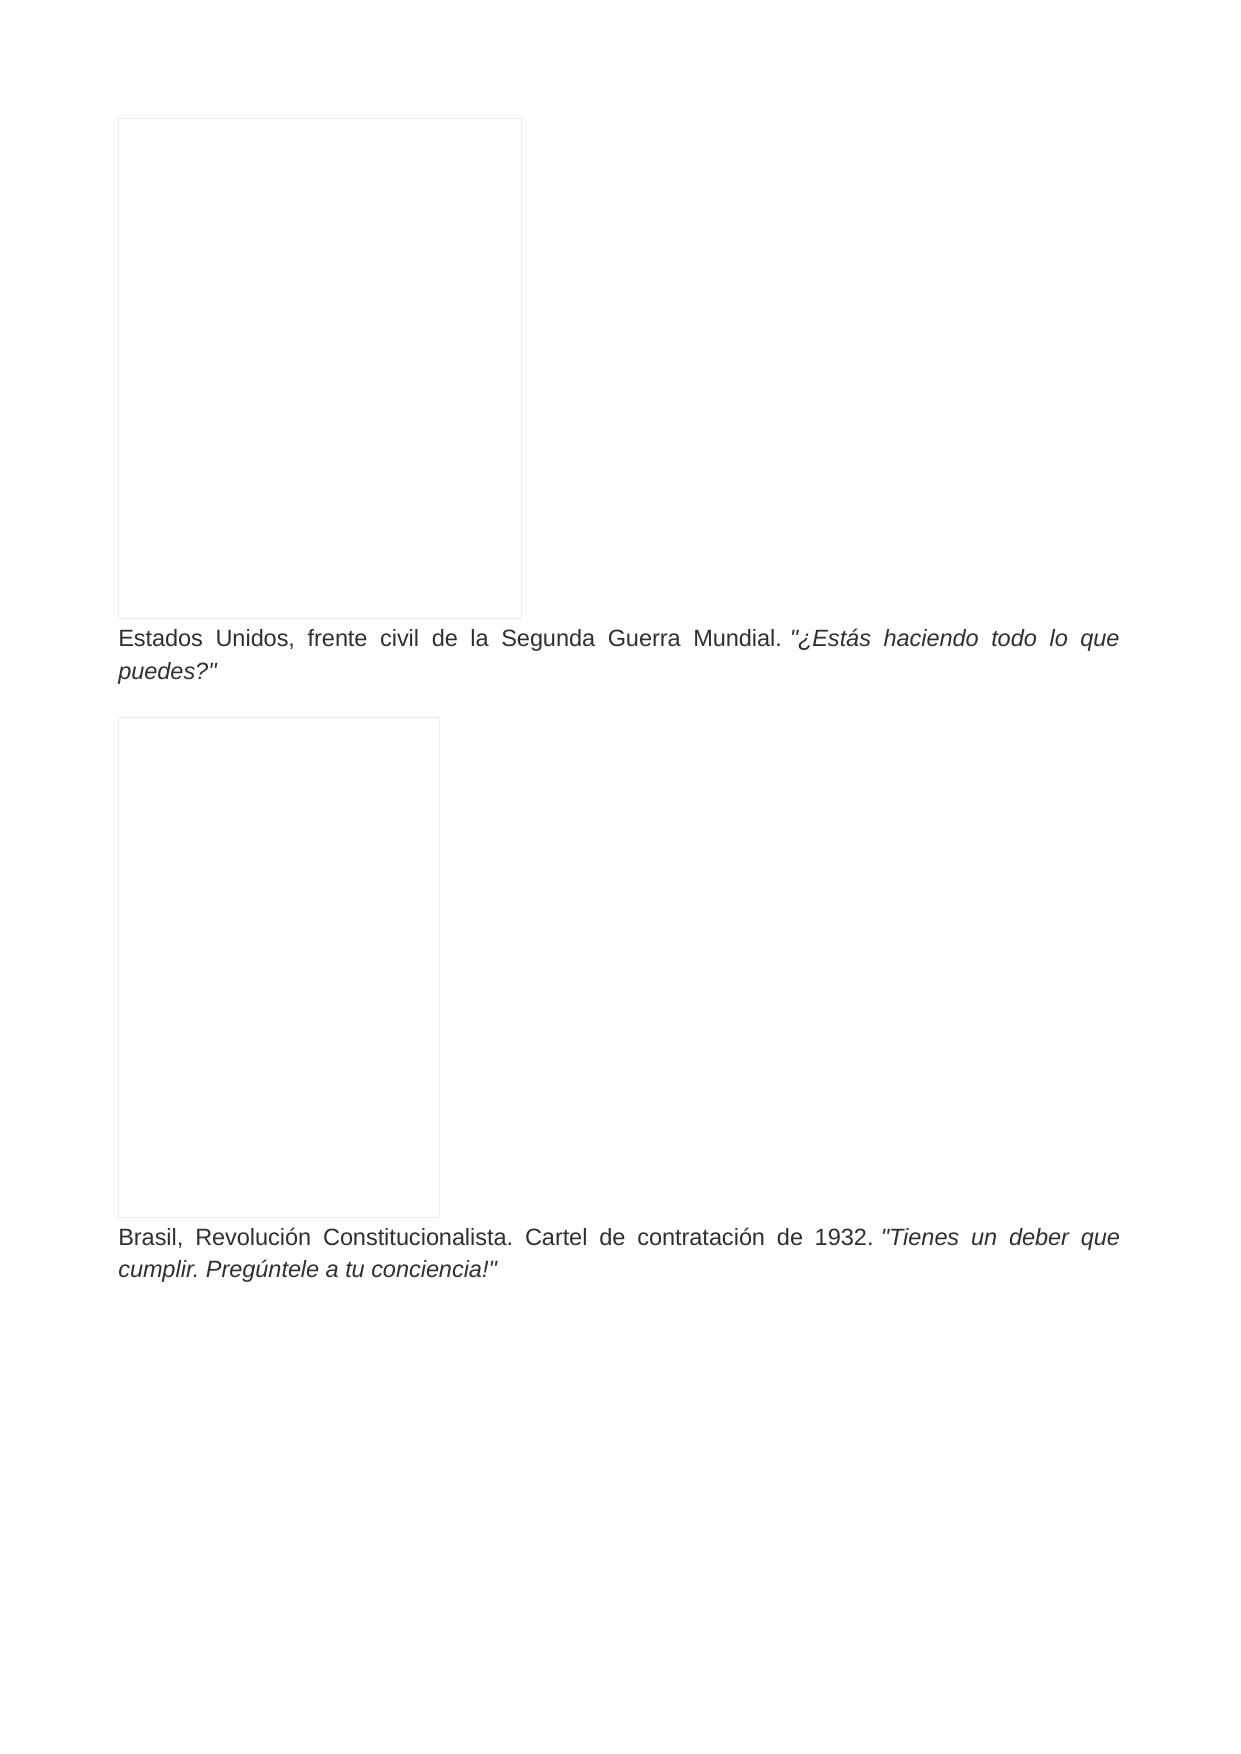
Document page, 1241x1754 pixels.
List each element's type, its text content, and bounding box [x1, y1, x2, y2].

text Estados Unidos, frente civil de la Segunda Guerra Mundial. "¿Estás haciendo todo lo que puedes?" [118, 618, 1122, 684]
text Brasil, Revolución Constitucionalista. Cartel de contratación de 1932. "Tienes un deber que cumplir. Pregúntele a tu conciencia!" [118, 1217, 1122, 1283]
